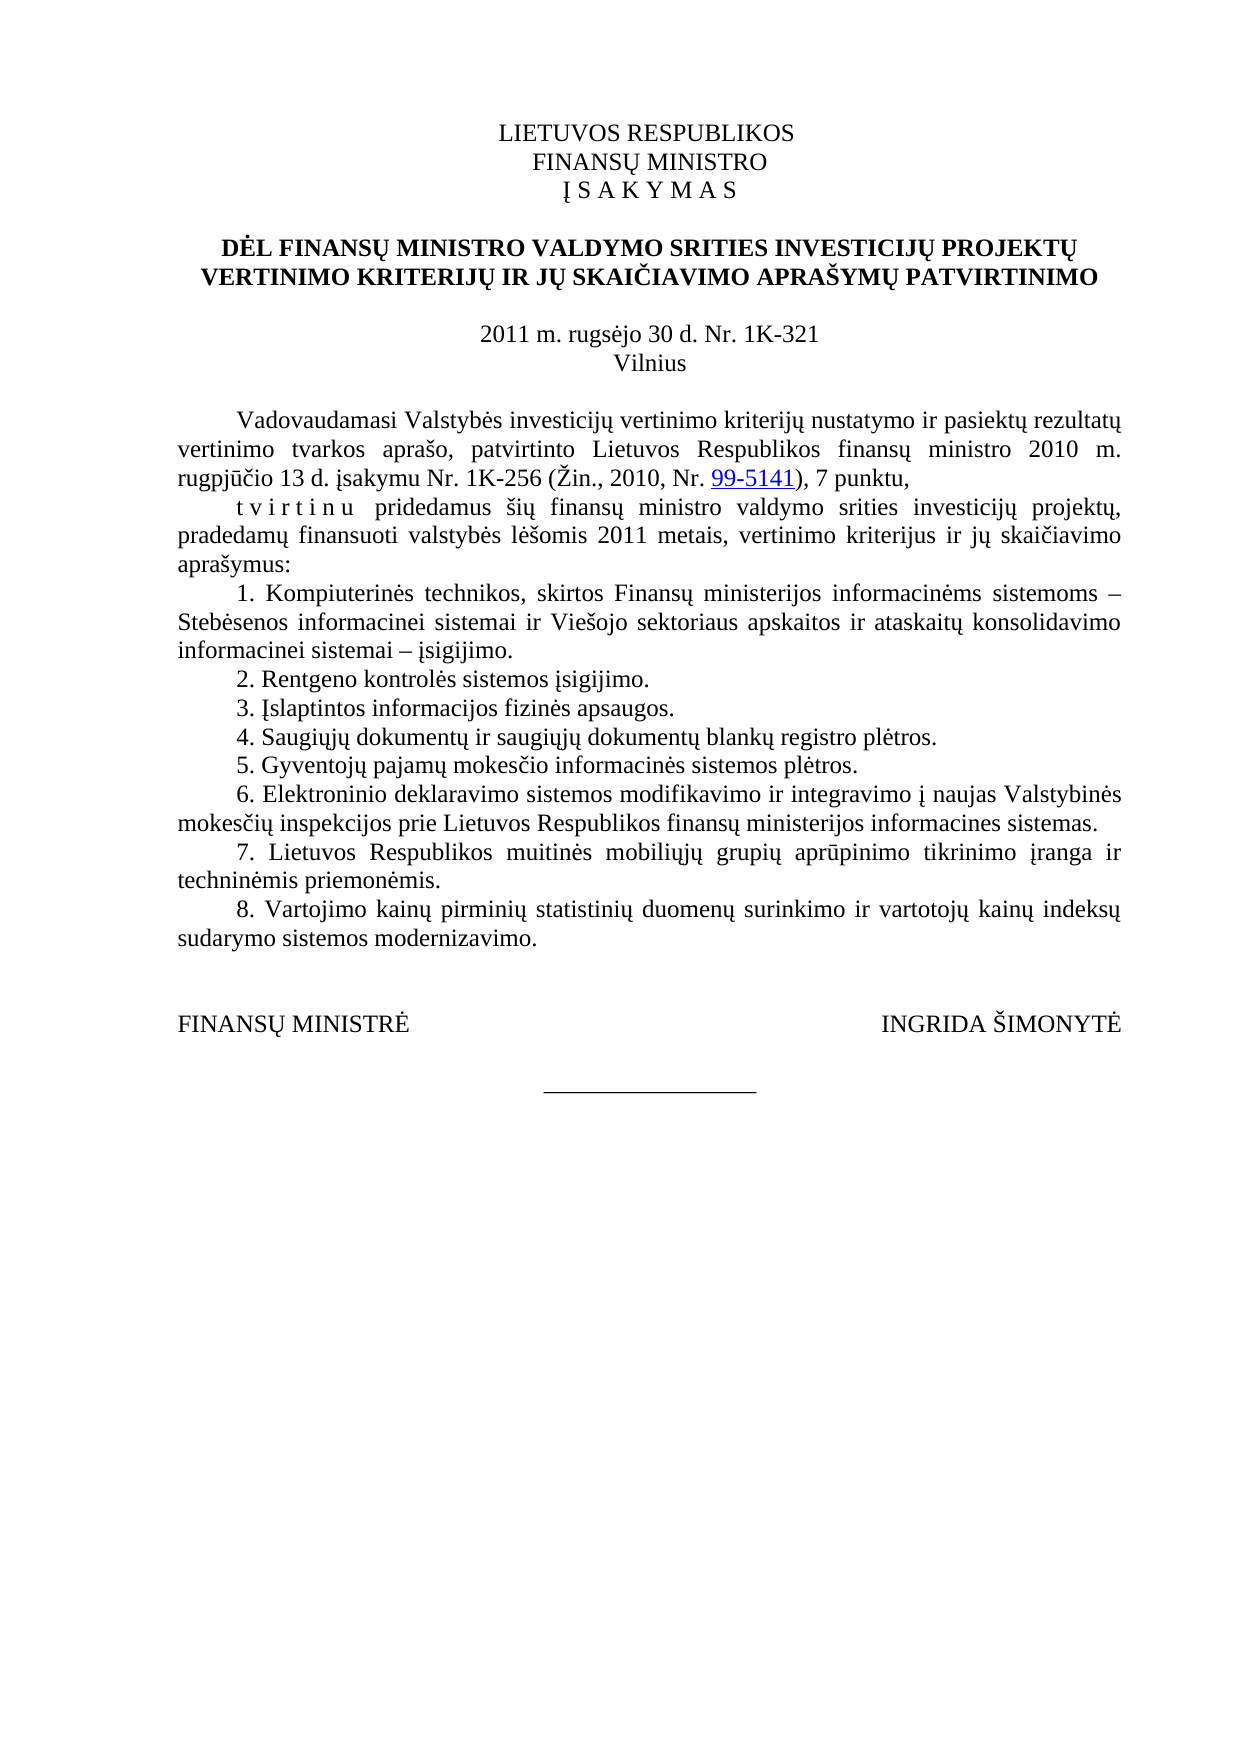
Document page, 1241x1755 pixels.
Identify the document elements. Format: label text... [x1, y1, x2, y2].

text 5. Gyventojų pajamų mokesčio informacinės sistemos plėtros. [177, 751, 1122, 779]
text _________________ [177, 1067, 1122, 1096]
text ĮSAKYMAS [177, 176, 1122, 204]
text 8. Vartojimo kainų pirminių statistinių duomenų surinkimo ir vartotojų kainų indeksų sudarymo sistemos modernizavimo. [177, 894, 1122, 952]
text tvirtinu pridedamus šių finansų ministro valdymo srities investicijų projektų, pradedamų finansuoti valstybės lėšomis 2011 metais, vertinimo kriterijus ir jų skaičiavimo aprašymus: [177, 492, 1122, 578]
text Vilnius [177, 348, 1122, 377]
text DĖL FINANSŲ MINISTRO VALDYMO SRITIES INVESTICIJŲ PROJEKTŲ VERTINIMO KRITERIJŲ IR JŲ SKAIČIAVIMO APRAŠYMŲ PATVIRTINIMO [177, 233, 1122, 291]
text Vadovaudamasi Valstybės investicijų vertinimo kriterijų nustatymo ir pasiektų rezultatų vertinimo tvarkos aprašo, patvirtinto Lietuvos Respublikos finansų ministro 2010 m. rugpjūčio 13 d. įsakymu Nr. 1K-256 (Žin., 2010, Nr. 99-5141), 7 punktu, [177, 406, 1122, 492]
text 3. Įslaptintos informacijos fizinės apsaugos. [177, 693, 1122, 722]
text 2011 m. rugsėjo 30 d. Nr. 1K-321 [177, 319, 1122, 348]
text 2. Rentgeno kontrolės sistemos įsigijimo. [177, 664, 1122, 693]
text 4. Saugiųjų dokumentų ir saugiųjų dokumentų blankų registro plėtros. [177, 722, 1122, 751]
text 6. Elektroninio deklaravimo sistemos modifikavimo ir integravimo į naujas Valstybinės mokesčių inspekcijos prie Lietuvos Respublikos finansų ministerijos informacines sistemas. [177, 779, 1122, 837]
text 1. Kompiuterinės technikos, skirtos Finansų ministerijos informacinėms sistemoms – Stebėsenos informacinei sistemai ir Viešojo sektoriaus apskaitos ir ataskaitų konsolidavimo informacinei sistemai – įsigijimo. [177, 578, 1122, 664]
text LIETUVOS RESPUBLIKOS [177, 118, 1122, 147]
text 7. Lietuvos Respublikos muitinės mobiliųjų grupių aprūpinimo tikrinimo įranga ir techninėmis priemonėmis. [177, 837, 1122, 894]
text FINANSŲ MINISTRĖ INGRIDA ŠIMONYTĖ [177, 1009, 1122, 1038]
text FINANSŲ MINISTRO [177, 147, 1122, 176]
